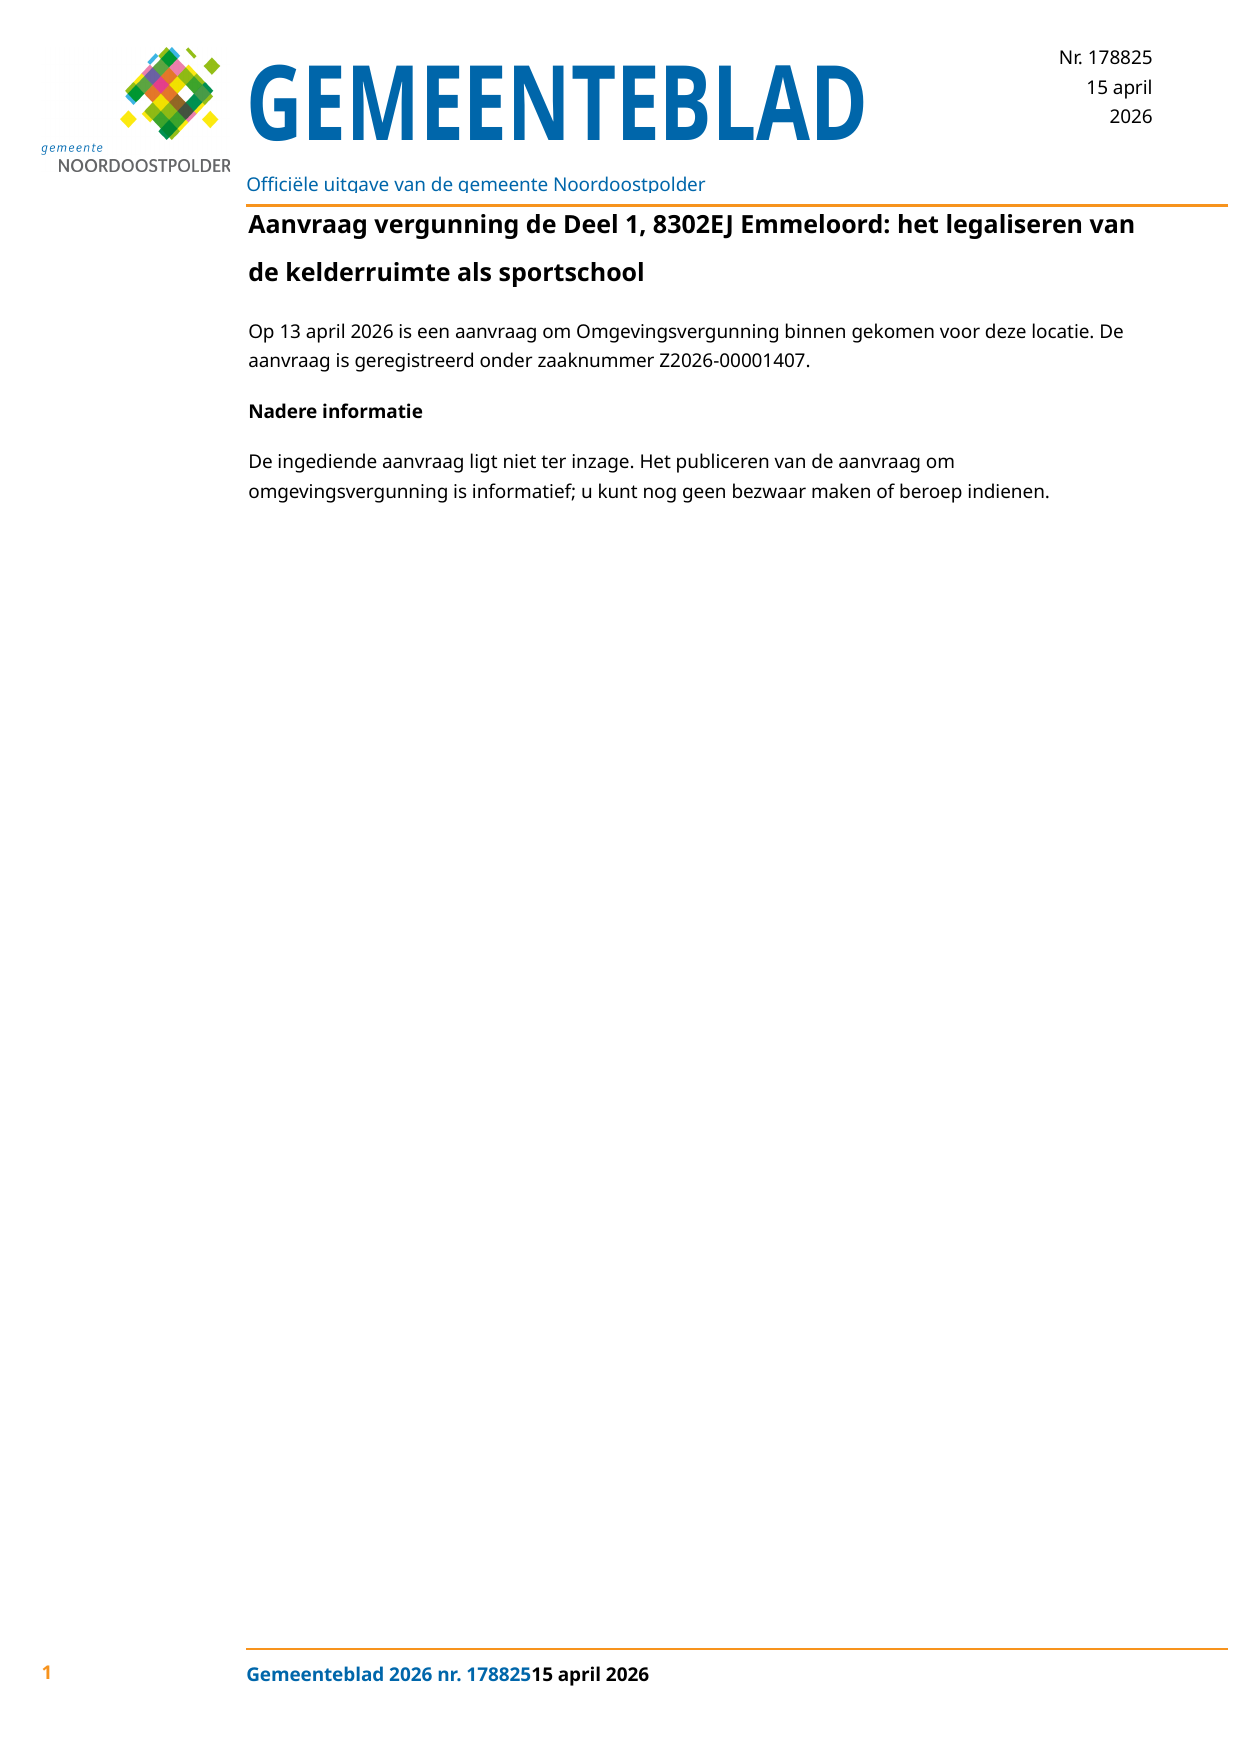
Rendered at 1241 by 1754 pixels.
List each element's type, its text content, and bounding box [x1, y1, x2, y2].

text Nadere informatie [248, 398, 1152, 424]
text Aanvraag vergunning de Deel 1, 8302EJ Emmeloord: het legaliseren van de kelderruimte als sportschool [248, 207, 1152, 288]
picture [41, 47, 231, 172]
text De ingediende aanvraag ligt niet ter inzage. Het publiceren van de aanvraag om omgevingsvergunning is informatief; u kunt nog geen bezwaar maken of beroep indienen. [248, 448, 1152, 504]
text Op 13 april 2026 is een aanvraag om Omgevingsvergunning binnen gekomen voor deze locatie. De aanvraag is geregistreerd onder zaaknummer Z2026-00001407. [248, 318, 1152, 373]
